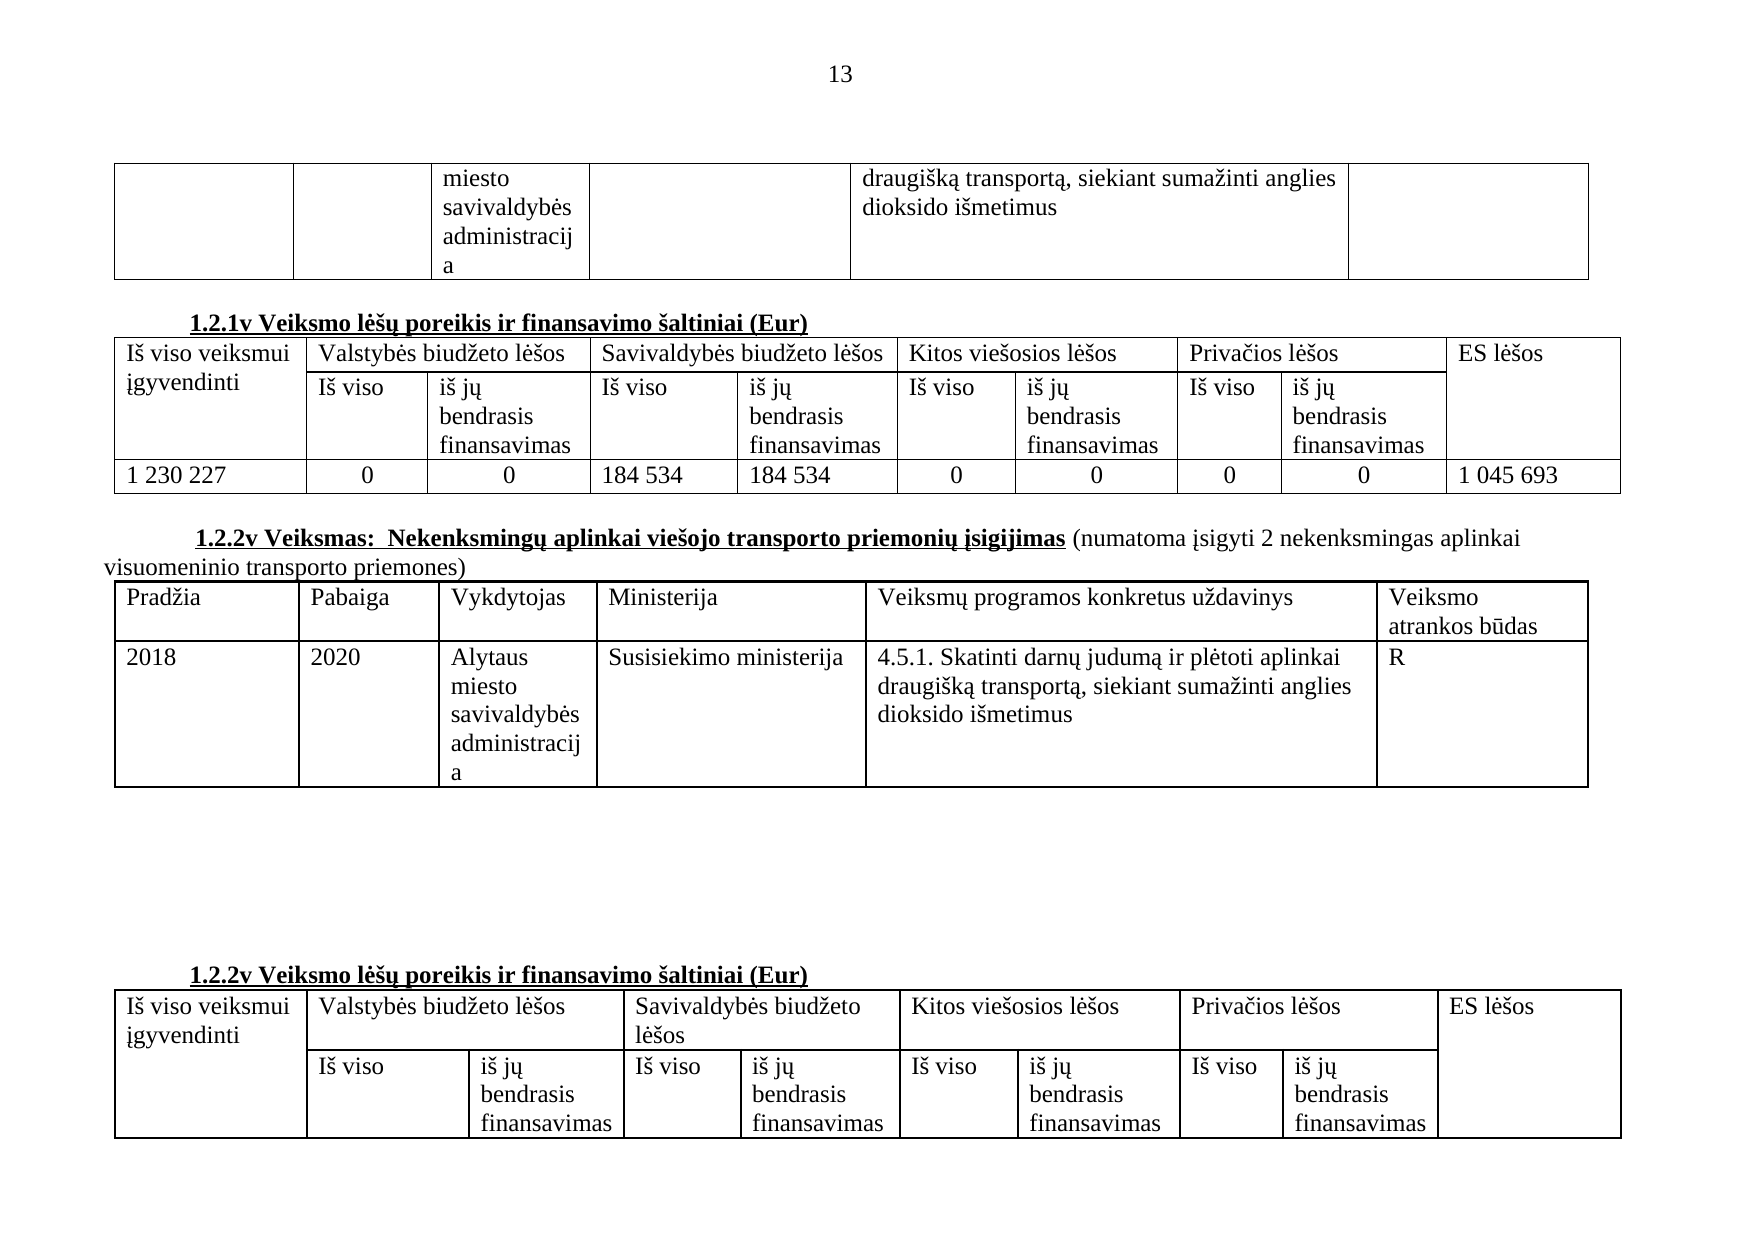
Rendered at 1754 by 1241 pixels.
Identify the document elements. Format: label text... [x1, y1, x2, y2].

table_header Vykdytojas [440, 583, 596, 640]
table_cell 4.5.1. Skatinti darnų judumą ir plėtoti aplinkai draugišką transportą, siekiant sumažinti anglies dioksido išmetimus [867, 642, 1376, 786]
table_cell 184 534 [738, 460, 897, 493]
table_cell Iš viso [1181, 1051, 1282, 1137]
table_header Kitos viešosios lėšos [901, 991, 1179, 1049]
table_header Privačios lėšos [1181, 991, 1437, 1049]
table_cell Susisiekimo ministerija [598, 642, 865, 786]
table_cell iš jų bendrasis finansavimas [470, 1051, 623, 1137]
text 1.2.2v Veiksmas: Nekenksmingų aplinkai viešojo transporto priemonių įsigijimas (numatoma įsigyti 2 nekenksmingas aplinkai visuomeninio transporto priemones) [103, 523, 1577, 580]
table_cell Iš viso [901, 1051, 1017, 1137]
table_cell Alytaus miesto savivaldybės administracija [440, 642, 596, 786]
table_cell 1 230 227 [115, 460, 306, 493]
table_cell iš jų bendrasis finansavimas [1019, 1051, 1179, 1137]
table_cell 0 [1016, 460, 1177, 493]
table_cell [1349, 164, 1588, 278]
table_cell Iš viso [308, 1051, 468, 1137]
table_header Savivaldybės biudžeto lėšos [591, 338, 897, 371]
table_header Privačios lėšos [1178, 338, 1446, 371]
table_cell iš jų bendrasis finansavimas [1016, 373, 1177, 459]
table_header Veiksmo atrankos būdas [1378, 583, 1587, 640]
table_header Pradžia [116, 583, 298, 640]
table_cell 2020 [300, 642, 438, 786]
table_cell miesto savivaldybės administracija [432, 164, 589, 278]
table_header Savivaldybės biudžeto lėšos [625, 991, 899, 1049]
text 1.2.2v Veiksmo lėšų poreikis ir finansavimo šaltiniai (Eur) [103, 960, 1577, 989]
table_cell 184 534 [591, 460, 737, 493]
table_cell 0 [1282, 460, 1446, 493]
table_header Iš viso veiksmui įgyvendinti [115, 338, 306, 459]
table_cell iš jų bendrasis finansavimas [428, 373, 590, 459]
table_cell iš jų bendrasis finansavimas [1282, 373, 1446, 459]
table_cell iš jų bendrasis finansavimas [742, 1051, 899, 1137]
table_header ES lėšos [1439, 991, 1620, 1137]
table_header Valstybės biudžeto lėšos [307, 338, 590, 371]
table_cell [115, 164, 293, 278]
table_header Pabaiga [300, 583, 438, 640]
table_cell 0 [898, 460, 1015, 493]
table_cell Iš viso [898, 373, 1015, 459]
table_cell Iš viso [1178, 373, 1281, 459]
table_cell 1 045 693 [1447, 460, 1620, 493]
table_cell Iš viso [307, 373, 427, 459]
table_cell 0 [428, 460, 590, 493]
table_cell 0 [1178, 460, 1281, 493]
table_cell Iš viso [591, 373, 737, 459]
table_cell [294, 164, 431, 278]
table_header ES lėšos [1447, 338, 1620, 459]
table_cell [590, 164, 850, 278]
table_cell 2018 [116, 642, 298, 786]
text 1.2.1v Veiksmo lėšų poreikis ir finansavimo šaltiniai (Eur) [103, 308, 1577, 337]
table_cell draugišką transportą, siekiant sumažinti anglies dioksido išmetimus [851, 164, 1348, 278]
table_header Valstybės biudžeto lėšos [308, 991, 623, 1049]
table_cell iš jų bendrasis finansavimas [738, 373, 897, 459]
table_header Iš viso veiksmui įgyvendinti [116, 991, 306, 1137]
table_header Kitos viešosios lėšos [898, 338, 1177, 371]
table_cell R [1378, 642, 1587, 786]
table_header Ministerija [598, 583, 865, 640]
table_cell 0 [307, 460, 427, 493]
table_cell Iš viso [625, 1051, 740, 1137]
table_cell iš jų bendrasis finansavimas [1284, 1051, 1437, 1137]
table_header Veiksmų programos konkretus uždavinys [867, 583, 1376, 640]
